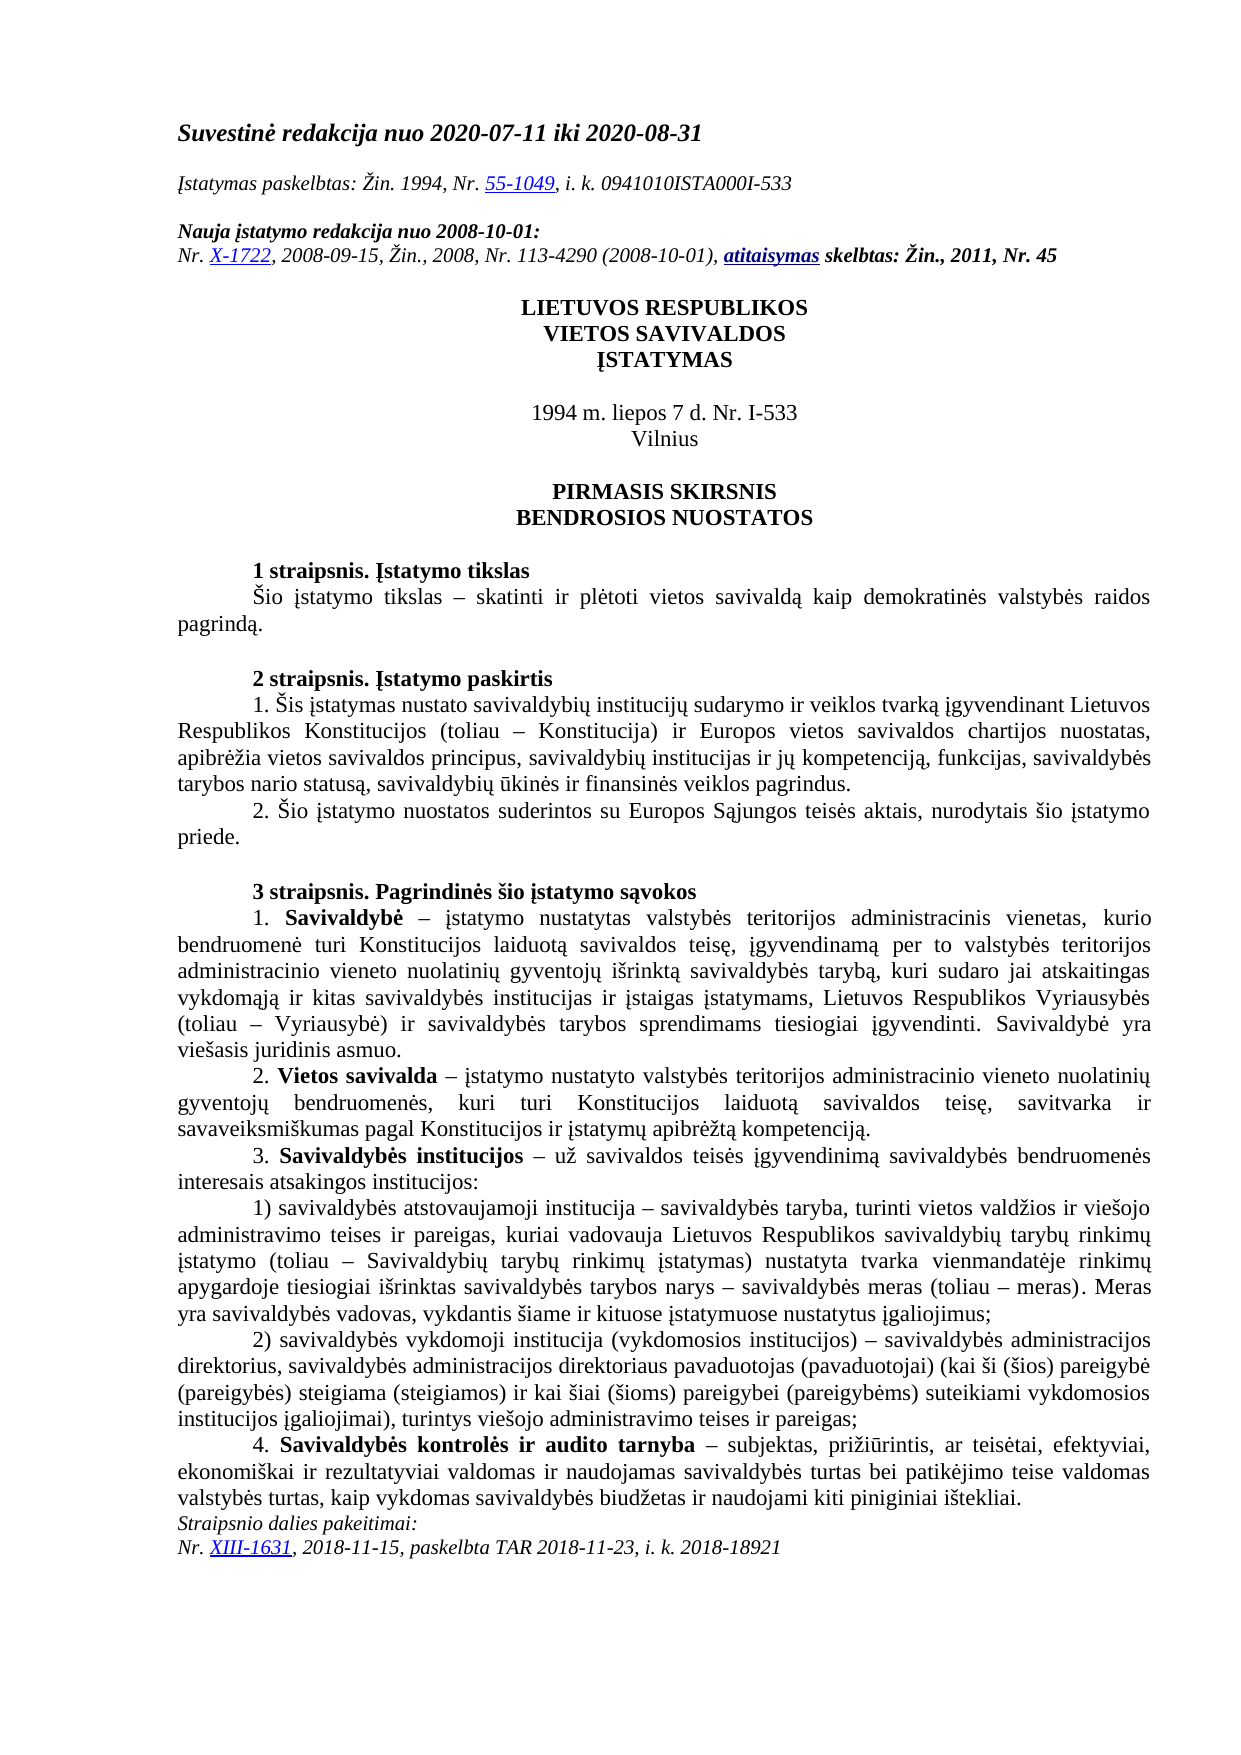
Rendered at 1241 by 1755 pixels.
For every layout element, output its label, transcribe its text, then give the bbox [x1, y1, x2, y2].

text 2. Šio įstatymo nuostatos suderintos su Europos Sąjungos teisės aktais, nurodytais šio įstatymo priede. [177, 797, 1152, 849]
text Vilnius [177, 425, 1152, 452]
text 1 straipsnis. Įstatymo tikslas [177, 557, 1152, 583]
text 2 straipsnis. Įstatymo paskirtis [177, 665, 1152, 691]
text BENDROSIOS NUOSTATOS [177, 504, 1152, 531]
text 4. Savivaldybės kontrolės ir audito tarnyba – subjektas, prižiūrintis, ar teisėtai, efektyviai, ekonomiškai ir rezultatyviai valdomas ir naudojamas savivaldybės turtas bei patikėjimo teise valdomas valstybės turtas, kaip vykdomas savivaldybės biudžetas ir naudojami kiti piniginiai ištekliai. [177, 1432, 1152, 1511]
text 1. Šis įstatymas nustato savivaldybių institucijų sudarymo ir veiklos tvarką įgyvendinant Lietuvos Respublikos Konstitucijos (toliau – Konstitucija) ir Europos vietos savivaldos chartijos nuostatas, apibrėžia vietos savivaldos principus, savivaldybių institucijas ir jų kompetenciją, funkcijas, savivaldybės tarybos nario statusą, savivaldybių ūkinės ir finansinės veiklos pagrindus. [177, 691, 1152, 797]
text 1994 m. liepos 7 d. Nr. I-533 [177, 399, 1152, 425]
text 2) savivaldybės vykdomoji institucija (vykdomosios institucijos) – savivaldybės administracijos direktorius, savivaldybės administracijos direktoriaus pavaduotojas (pavaduotojai) (kai ši (šios) pareigybė (pareigybės) steigiama (steigiamos) ir kai šiai (šioms) pareigybei (pareigybėms) suteikiami vykdomosios institucijos įgaliojimai), turintys viešojo administravimo teises ir pareigas; [177, 1326, 1152, 1432]
text Įstatymas paskelbtas: Žin. 1994, Nr. 55-1049, i. k. 0941010ISTA000I-533 [177, 171, 1152, 195]
text 1) savivaldybės atstovaujamoji institucija – savivaldybės taryba, turinti vietos valdžios ir viešojo administravimo teises ir pareigas, kuriai vadovauja Lietuvos Respublikos savivaldybių tarybų rinkimų įstatymo (toliau – Savivaldybių tarybų rinkimų įstatymas) nustatyta tvarka vienmandatėje rinkimų apygardoje tiesiogiai išrinktas savivaldybės tarybos narys – savivaldybės meras (toliau – meras). Meras yra savivaldybės vadovas, vykdantis šiame ir kituose įstatymuose nustatytus įgaliojimus; [177, 1194, 1152, 1326]
text 1. Savivaldybė – įstatymo nustatytas valstybės teritorijos administracinis vienetas, kurio bendruomenė turi Konstitucijos laiduotą savivaldos teisę, įgyvendinamą per to valstybės teritorijos administracinio vieneto nuolatinių gyventojų išrinktą savivaldybės tarybą, kuri sudaro jai atskaitingas vykdomąją ir kitas savivaldybės institucijas ir įstaigas įstatymams, Lietuvos Respublikos Vyriausybės (toliau – Vyriausybė) ir savivaldybės tarybos sprendimams tiesiogiai įgyvendinti. Savivaldybė yra viešasis juridinis asmuo. [177, 904, 1152, 1063]
text 3. Savivaldybės institucijos – už savivaldos teisės įgyvendinimą savivaldybės bendruomenės interesais atsakingos institucijos: [177, 1142, 1152, 1194]
text Šio įstatymo tikslas – skatinti ir plėtoti vietos savivaldą kaip demokratinės valstybės raidos pagrindą. [177, 583, 1152, 636]
text LIETUVOS RESPUBLIKOS [177, 293, 1152, 320]
text Straipsnio dalies pakeitimai: [177, 1511, 1152, 1535]
text Nr. XIII-1631, 2018-11-15, paskelbta TAR 2018-11-23, i. k. 2018-18921 [177, 1535, 1152, 1559]
text Suvestinė redakcija nuo 2020-07-11 iki 2020-08-31 [177, 118, 1152, 147]
text PIRMASIS SKIRSNIS [177, 478, 1152, 504]
text ĮSTATYMAS [177, 346, 1152, 373]
text Nr. X-1722, 2008-09-15, Žin., 2008, Nr. 113-4290 (2008-10-01), atitaisymas skelbtas: Žin., 2011, Nr. 45 [177, 243, 1152, 267]
text 2. Vietos savivalda – įstatymo nustatyto valstybės teritorijos administracinio vieneto nuolatinių gyventojų bendruomenės, kuri turi Konstitucijos laiduotą savivaldos teisę, savitvarka ir savaveiksmiškumas pagal Konstitucijos ir įstatymų apibrėžtą kompetenciją. [177, 1063, 1152, 1142]
text Nauja įstatymo redakcija nuo 2008-10-01: [177, 219, 1152, 243]
text 3 straipsnis. Pagrindinės šio įstatymo sąvokos [177, 878, 1152, 904]
text VIETOS SAVIVALDOS [177, 320, 1152, 346]
